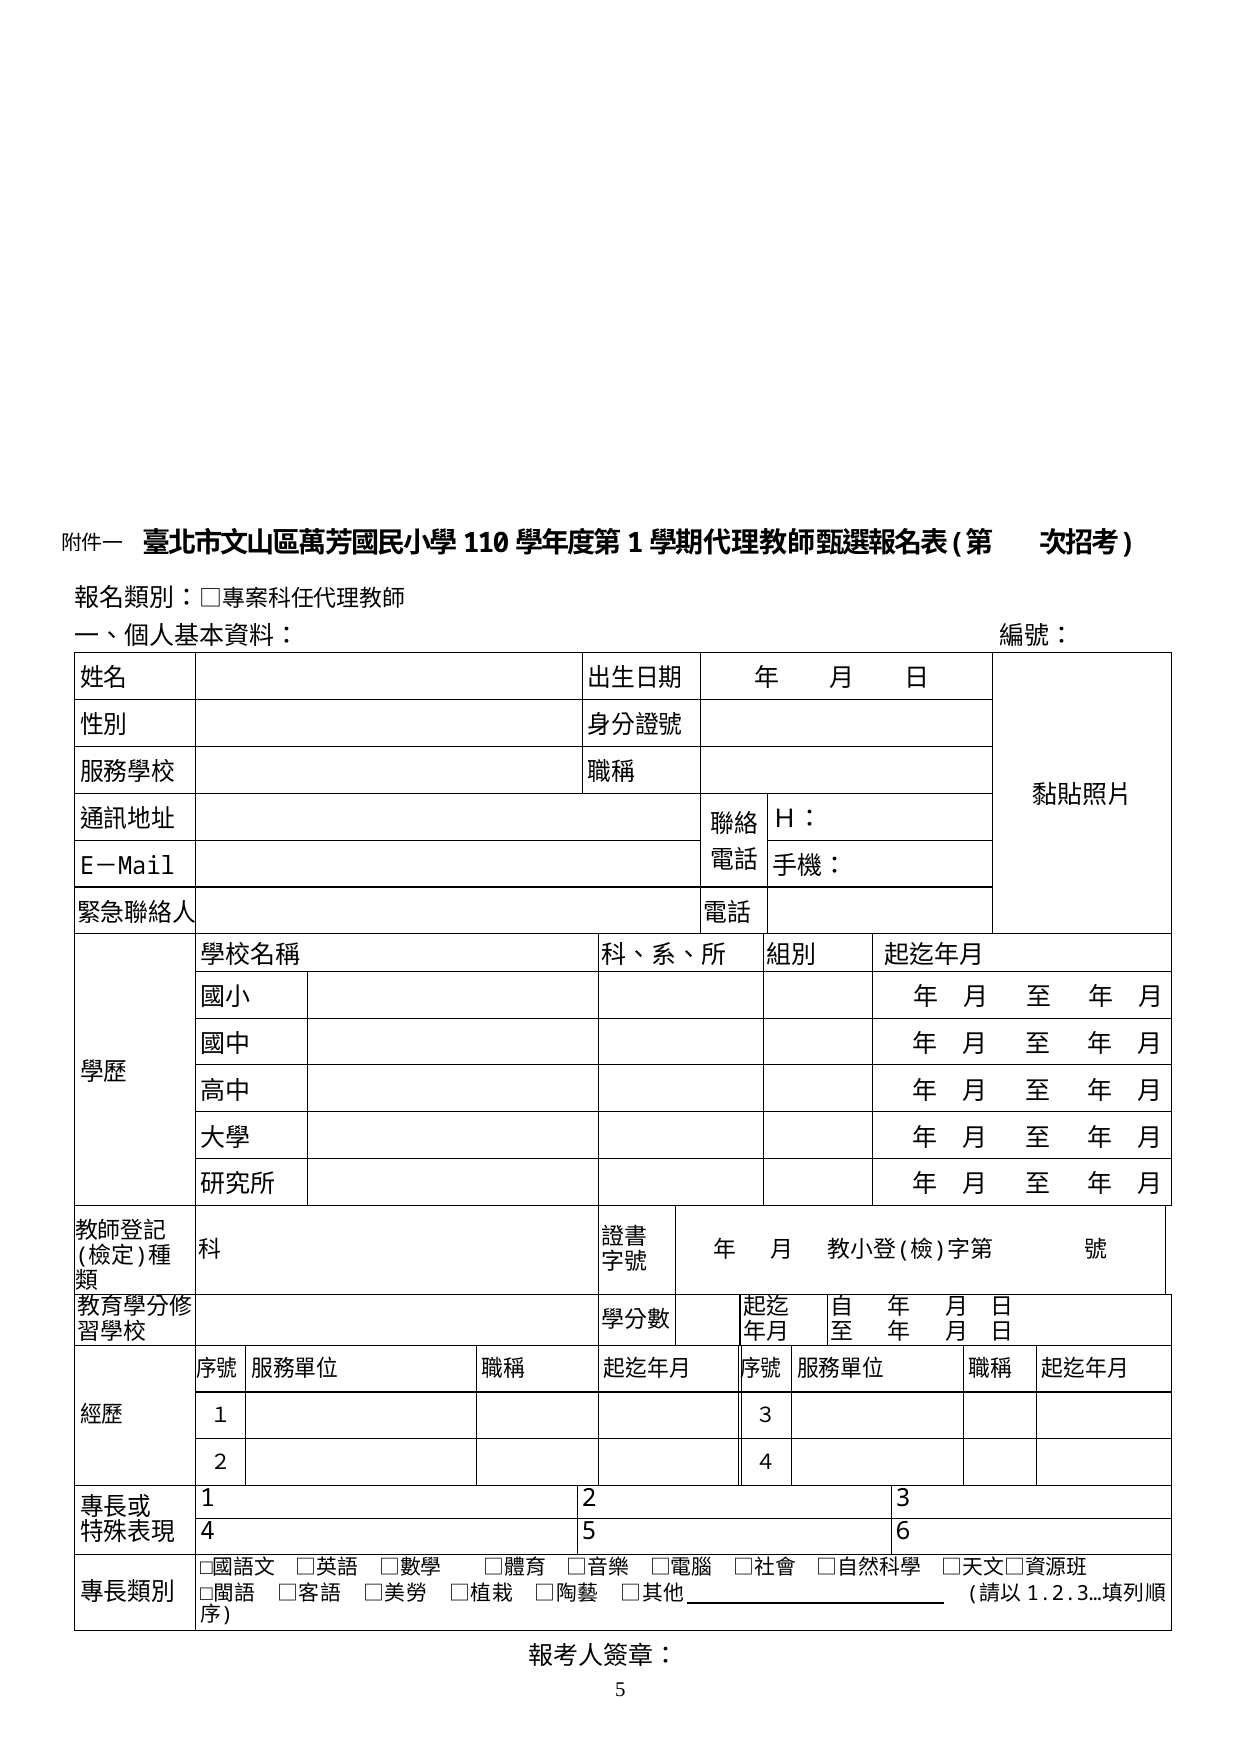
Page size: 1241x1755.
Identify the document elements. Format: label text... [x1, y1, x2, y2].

table_cell 證書 字號 [599, 1206, 675, 1293]
table_cell 起迄 年月 [741, 1295, 827, 1344]
table_cell [599, 972, 763, 1017]
table_cell [477, 1393, 598, 1438]
table_cell 服務單位 [792, 1346, 963, 1391]
table_cell 國小 [196, 972, 307, 1017]
table_cell 職稱 [477, 1346, 598, 1391]
table_cell 學校名稱 [196, 934, 598, 971]
table_cell 3 [892, 1486, 1171, 1518]
table_cell 服務學校 [75, 747, 195, 793]
table_cell 通訊地址 [75, 794, 195, 839]
table_cell 職稱 [964, 1346, 1036, 1391]
table_cell [196, 700, 582, 746]
table_cell [599, 1065, 763, 1111]
table_cell 2 [578, 1486, 891, 1518]
table_cell [196, 1295, 598, 1344]
table_cell [1037, 1393, 1171, 1438]
table_cell [764, 1159, 872, 1205]
table_cell [599, 1112, 763, 1158]
table_cell ２ [196, 1439, 245, 1485]
table_header 黏貼照片 [993, 653, 1171, 933]
table_cell [599, 1159, 763, 1205]
table_cell 大學 [196, 1112, 307, 1158]
text 報名類別：□專案科任代理教師 [59, 577, 1181, 613]
table_cell [764, 972, 872, 1017]
table_cell □國語文 □英語 □數學 □體育 □音樂 □電腦 □社會 □自然科學 □天文□資源班 □閩語 □客語 □美勞 □植栽 □陶藝 □其他 (請以1.2.3…填列順序) [196, 1555, 1171, 1630]
table_cell [196, 841, 700, 886]
table_cell 國中 [196, 1019, 307, 1064]
table_cell ４ [742, 1439, 791, 1485]
table_cell 服務單位 [246, 1346, 476, 1391]
table_cell 年 月 至 年 月 [873, 1112, 1171, 1158]
table_cell 年 月 至 年 月 [873, 1159, 1171, 1205]
table_cell 學歷 [75, 934, 195, 1205]
table_header 姓名 [75, 653, 195, 699]
table_cell [792, 1393, 963, 1438]
table_cell 序號 [742, 1346, 791, 1391]
table_cell [1037, 1439, 1171, 1485]
table_cell 研究所 [196, 1159, 307, 1205]
table_cell 年 月 教小登(檢)字第 號 [676, 1206, 1165, 1293]
table_cell １ [196, 1393, 245, 1438]
table_cell 起迄年月 [1037, 1346, 1171, 1391]
table_cell [196, 794, 700, 839]
table_cell 科、系、所 [599, 934, 763, 971]
table_header [196, 653, 582, 699]
table_cell ３ [742, 1393, 791, 1438]
table_cell [701, 747, 992, 793]
table_cell 年 月 至 年 月 [873, 1065, 1171, 1111]
table_cell 高中 [196, 1065, 307, 1111]
table_cell 組別 [764, 934, 872, 971]
text 臺北市文山區萬芳國民小學110學年度第1學期代理教師甄選報名表(第 次招考) [46, 519, 1181, 560]
table_cell [599, 1019, 763, 1064]
text 報考人簽章： [528, 1631, 1180, 1673]
table_cell [308, 972, 598, 1017]
text 附件一 [61, 526, 127, 551]
table_cell [308, 1112, 598, 1158]
table_cell 教育學分修習學校 [75, 1295, 195, 1344]
table_cell 序號 [196, 1346, 245, 1391]
table_cell [308, 1159, 598, 1205]
table_cell [308, 1065, 598, 1111]
table_cell [246, 1393, 476, 1438]
table_cell 年 月 至 年 月 [873, 972, 1171, 1017]
table_cell 起迄年月 [599, 1346, 738, 1391]
table_cell 手機： [768, 841, 992, 886]
table_cell [701, 700, 992, 746]
table_cell 專長或 特殊表現 [75, 1486, 195, 1554]
table_cell [676, 1295, 739, 1344]
table_cell Ｈ： [768, 794, 992, 839]
table_cell 起迄年月 [873, 934, 1171, 971]
text 一、個人基本資料： 編號： [59, 616, 1181, 652]
table_cell 專長類別 [75, 1555, 195, 1630]
table_cell [764, 1112, 872, 1158]
table_cell [246, 1439, 476, 1485]
table_cell [196, 888, 700, 933]
table_cell [477, 1439, 598, 1485]
table_cell 聯絡電話 [701, 794, 767, 886]
table_cell 職稱 [583, 747, 700, 793]
table_cell [196, 747, 582, 793]
table_cell E－Mail [75, 841, 195, 886]
table_cell 1 [196, 1486, 577, 1518]
table_cell [764, 1065, 872, 1111]
table_cell 6 [892, 1519, 1171, 1554]
table_cell 經歷 [75, 1346, 195, 1485]
table_header 出生日期 [583, 653, 700, 699]
table_cell [764, 1019, 872, 1064]
table_cell [964, 1393, 1036, 1438]
table_cell 緊急聯絡人 [75, 888, 195, 933]
table_cell [964, 1439, 1036, 1485]
table_cell 身分證號 [583, 700, 700, 746]
table_header 年 月 日 [701, 653, 992, 699]
table_cell [792, 1439, 963, 1485]
table_cell [599, 1393, 738, 1438]
table_cell [1166, 1206, 1172, 1293]
table_cell 科 [196, 1206, 598, 1293]
table_cell 電話 [701, 888, 767, 933]
table_cell 學分數 [599, 1295, 675, 1344]
table_cell 5 [578, 1519, 891, 1554]
table_cell 自 年 月 日 至 年 月 日 [828, 1295, 1171, 1344]
table_cell 年 月 至 年 月 [873, 1019, 1171, 1064]
table_cell 教師登記(檢定)種類 [75, 1206, 195, 1293]
table_cell [599, 1439, 738, 1485]
table_cell [308, 1019, 598, 1064]
table_cell 4 [196, 1519, 577, 1554]
table_cell [768, 888, 992, 933]
table_cell 性別 [75, 700, 195, 746]
